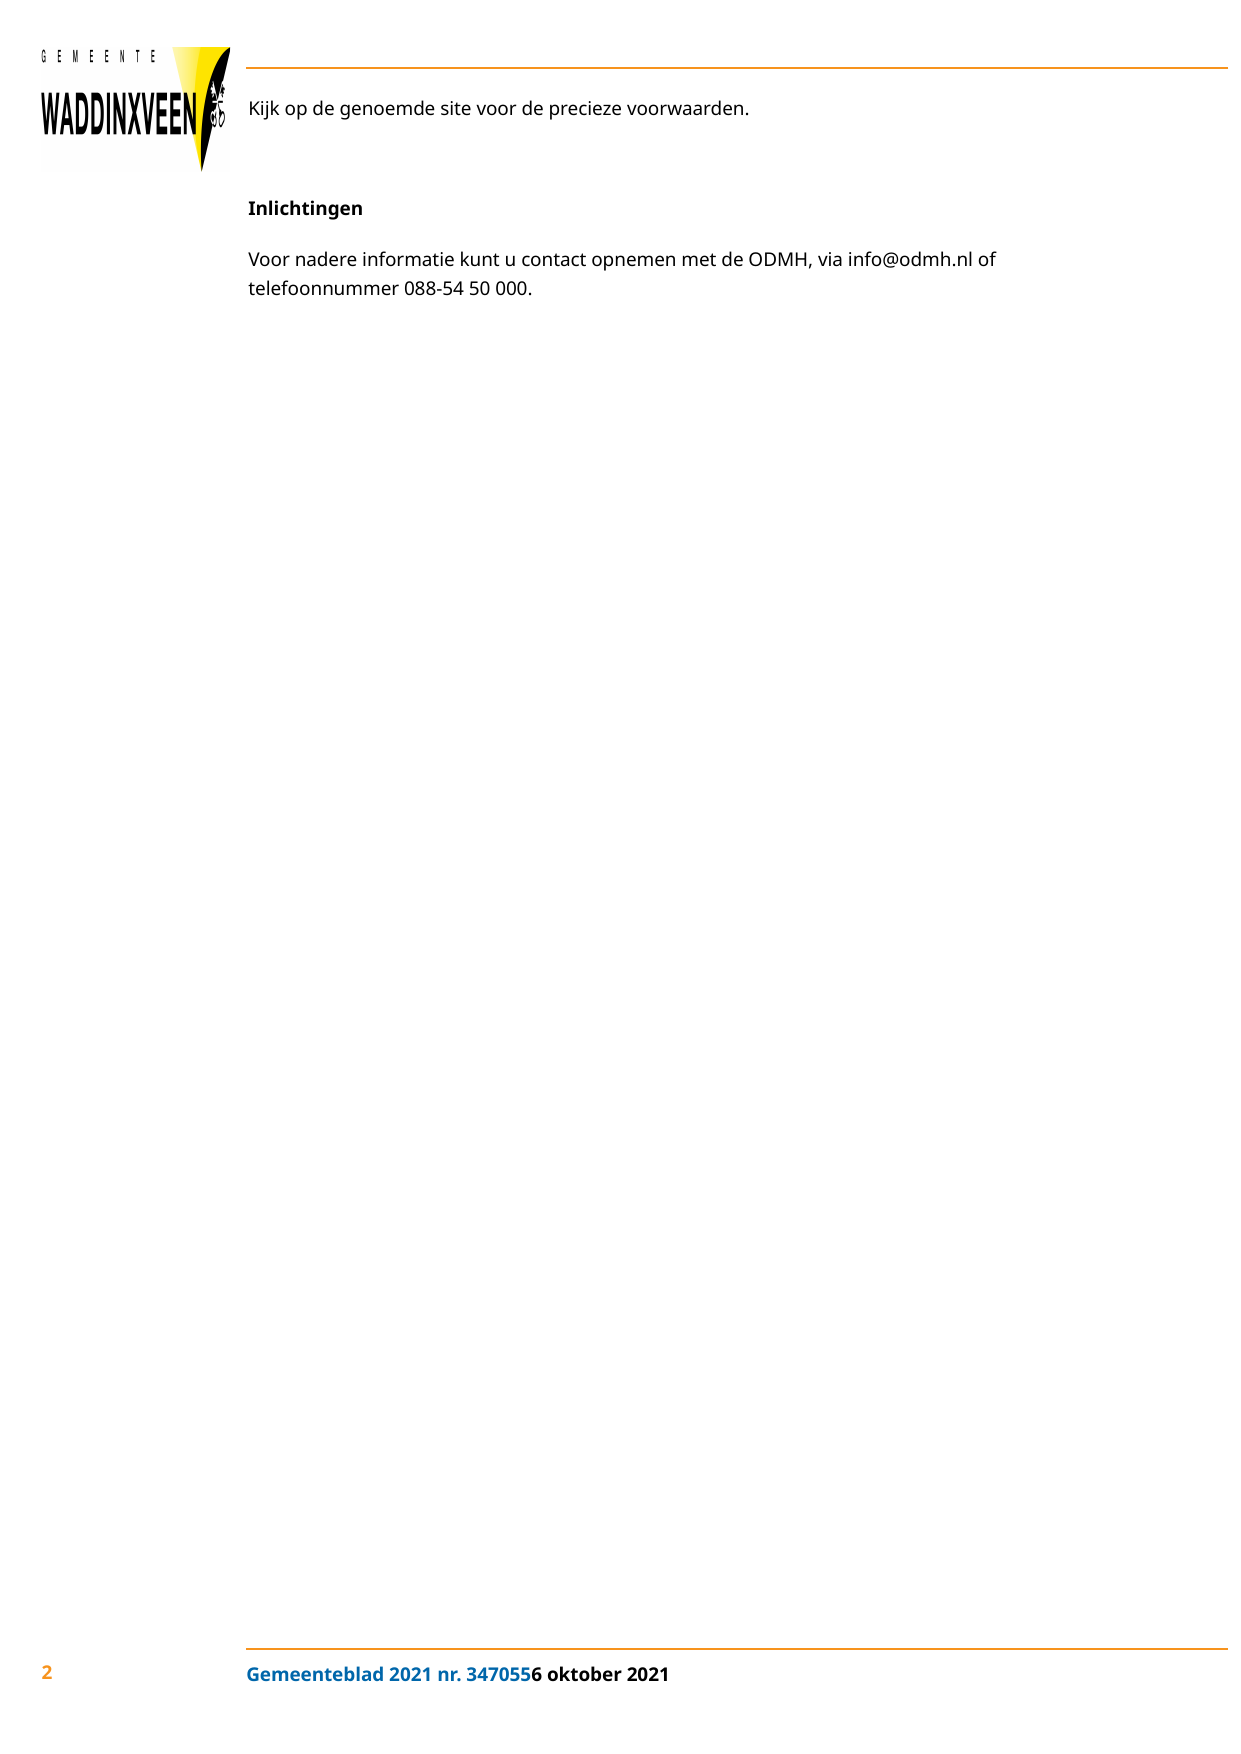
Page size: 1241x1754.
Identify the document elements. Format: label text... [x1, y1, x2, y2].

text Inlichtingen [248, 196, 1152, 221]
text Kijk op de genoemde site voor de precieze voorwaarden. [248, 95, 1152, 121]
text Voor nadere informatie kunt u contact opnemen met de ODMH, via info@odmh.nl of telefoonnummer 088-54 50 000. [248, 246, 1152, 301]
picture [41, 47, 231, 172]
